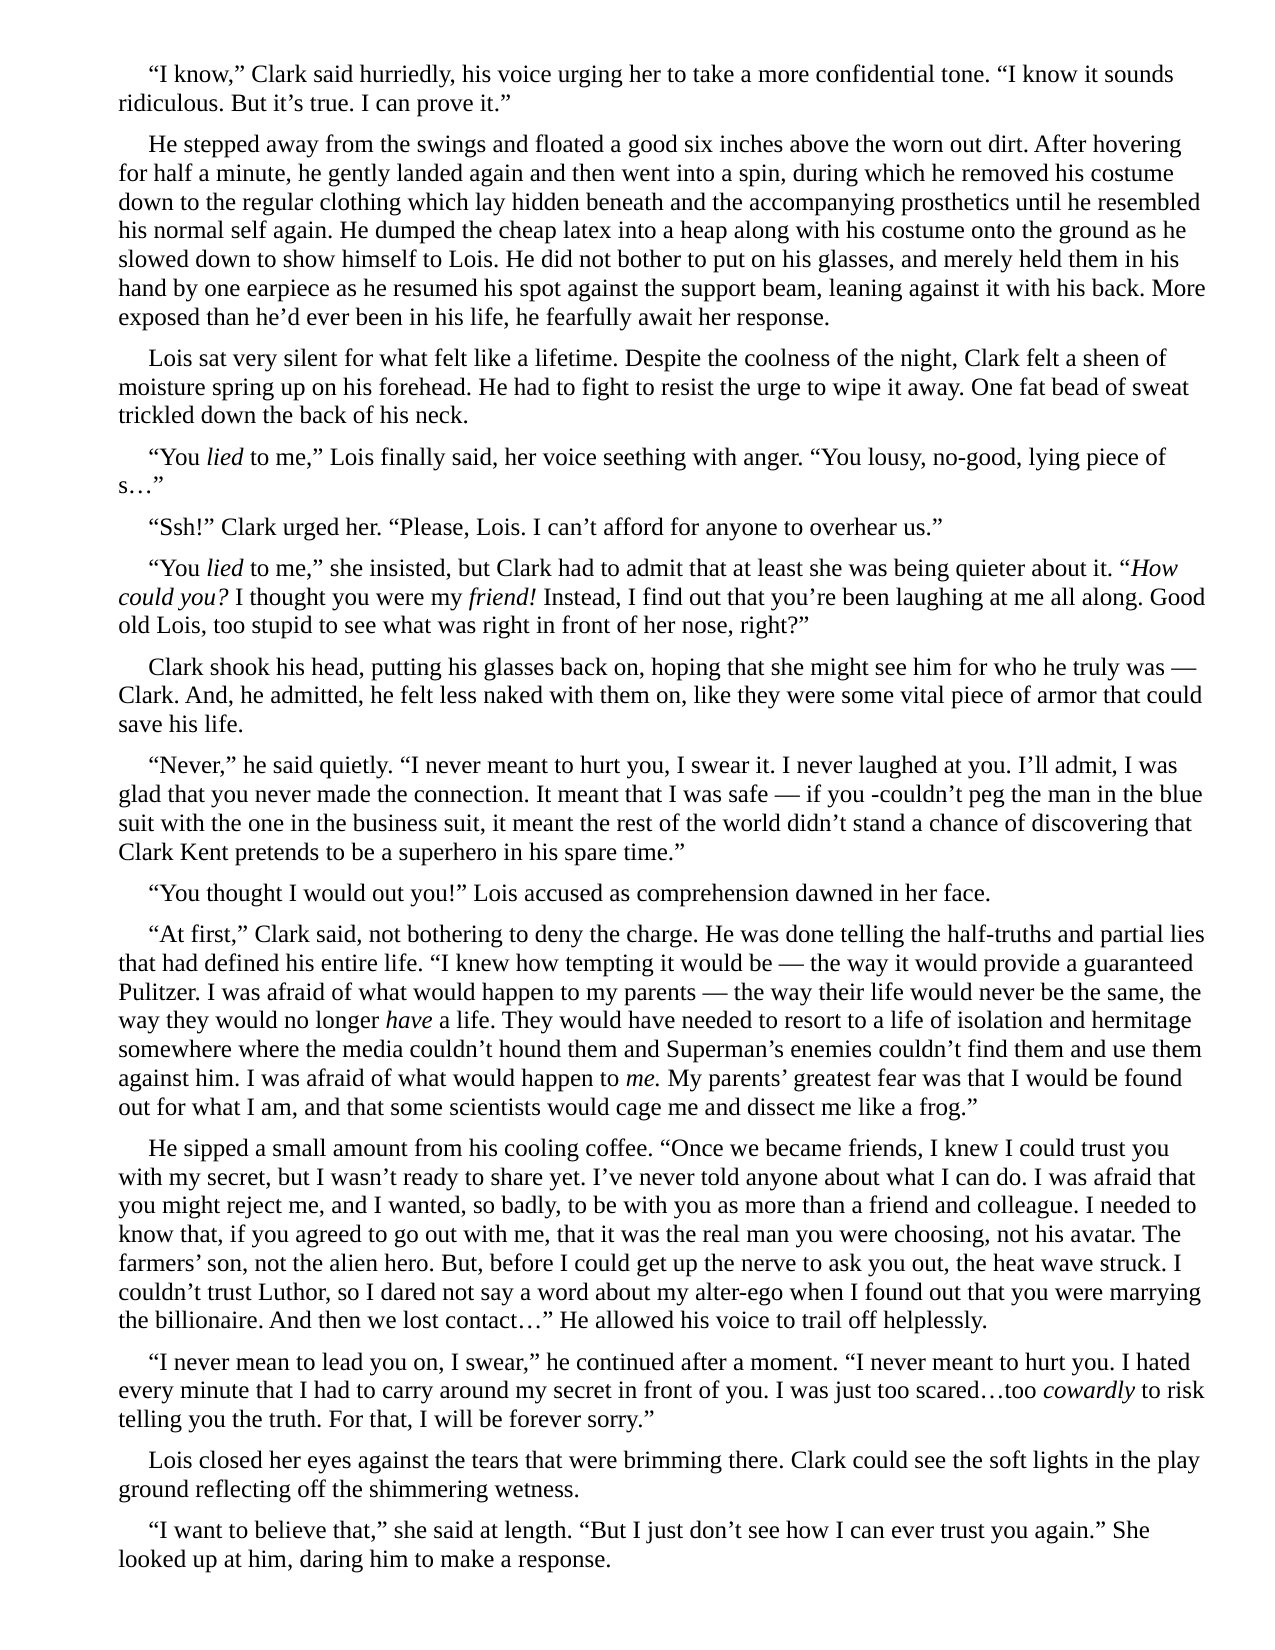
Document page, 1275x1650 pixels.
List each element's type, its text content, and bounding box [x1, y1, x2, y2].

text “You lied to me,” she insisted, but Clark had to admit that at least she was being quieter about it. “How could you? I thought you were my friend! Instead, I find out that you’re been laughing at me all along. Good old Lois, too stupid to see what was right in front of her nose, right?” [118, 553, 1216, 639]
text Lois closed her eyes against the tears that were brimming there. Clark could see the soft lights in the play ground reflecting off the shimmering wetness. [118, 1445, 1216, 1503]
text “At first,” Clark said, not bothering to deny the charge. He was done telling the half-truths and partial lies that had defined his entire life. “I knew how tempting it would be — the way it would provide a guaranteed Pulitzer. I was afraid of what would happen to my parents — the way their life would never be the same, the way they would no longer have a life. They would have needed to resort to a life of isolation and hermitage somewhere where the media couldn’t hound them and Superman’s enemies couldn’t find them and use them against him. I was afraid of what would happen to me.­ My parents’ greatest fear was that I would be found out for what I am, and that some scientists would cage me and dissect me like a frog.” [118, 919, 1216, 1120]
text “I want to believe that,” she said at length. “But I just don’t see how I can ever trust you again.” She looked up at him, daring him to make a response. [118, 1515, 1216, 1573]
text “Never,” he said quietly. “I never meant to hurt you, I swear it. I never laughed at you. I’ll admit, I was glad that you never made the connection. It meant that I was safe — if you -couldn’t peg the man in the blue suit with the one in the business suit, it meant the rest of the world didn’t stand a chance of discovering that Clark Kent pretends to be a superhero in his spare time.” [118, 750, 1216, 865]
text “You lied to me,” Lois finally said, her voice seething with anger. “You lousy, no-good, lying piece of s…” [118, 442, 1216, 499]
text “I know,” Clark said hurriedly, his voice urging her to take a more confidential tone. “I know it sounds ridiculous. But it’s true. I can prove it.” [118, 59, 1216, 117]
text “You thought I would out you!” Lois accused as comprehension dawned in her face. [118, 878, 1216, 907]
text Lois sat very silent for what felt like a lifetime. Despite the coolness of the night, Clark felt a sheen of moisture spring up on his forehead. He had to fight to resist the urge to wipe it away. One fat bead of sweat trickled down the back of his neck. [118, 343, 1216, 429]
text He sipped a small amount from his cooling coffee. “Once we became friends, I knew I could trust you with my secret, but I wasn’t ready to share yet. I’ve never told anyone about what I can do. I was afraid that you might reject me, and I wanted, so badly, to be with you as more than a friend and colleague. I needed to know that, if you agreed to go out with me, that it was the real man you were choosing, not his avatar. The farmers’ son, not the alien hero. But, before I could get up the nerve to ask you out, the heat wave struck. I couldn’t trust Luthor, so I dared not say a word about my alter-ego when I found out that you were marrying the billionaire. And then we lost contact…” He allowed his voice to trail off helplessly. [118, 1133, 1216, 1334]
text “I never mean to lead you on, I swear,” he continued after a moment. “I never meant to hurt you. I hated every minute that I had to carry around my secret in front of you. I was just too scared…too cowardly to risk telling you the truth. For that, I will be forever sorry.” [118, 1347, 1216, 1433]
text He stepped away from the swings and floated a good six inches above the worn out dirt. After hovering for half a minute, he gently landed again and then went into a spin, during which he removed his costume down to the regular clothing which lay hidden beneath and the accompanying prosthetics until he resembled his normal self again. He dumped the cheap latex into a heap along with his costume onto the ground as he slowed down to show himself to Lois. He did not bother to put on his glasses, and merely held them in his hand by one earpiece as he resumed his spot against the support beam, leaning against it with his back. More exposed than he’d ever been in his life, he fearfully await her response. [118, 129, 1216, 330]
text “Ssh!” Clark urged her. “Please, Lois. I can’t afford for anyone to overhear us.” [118, 512, 1216, 540]
text Clark shook his head, putting his glasses back on, hoping that she might see him for who he truly was — Clark. And, he admitted, he felt less naked with them on, like they were some vital piece of armor that could save his life. [118, 652, 1216, 738]
